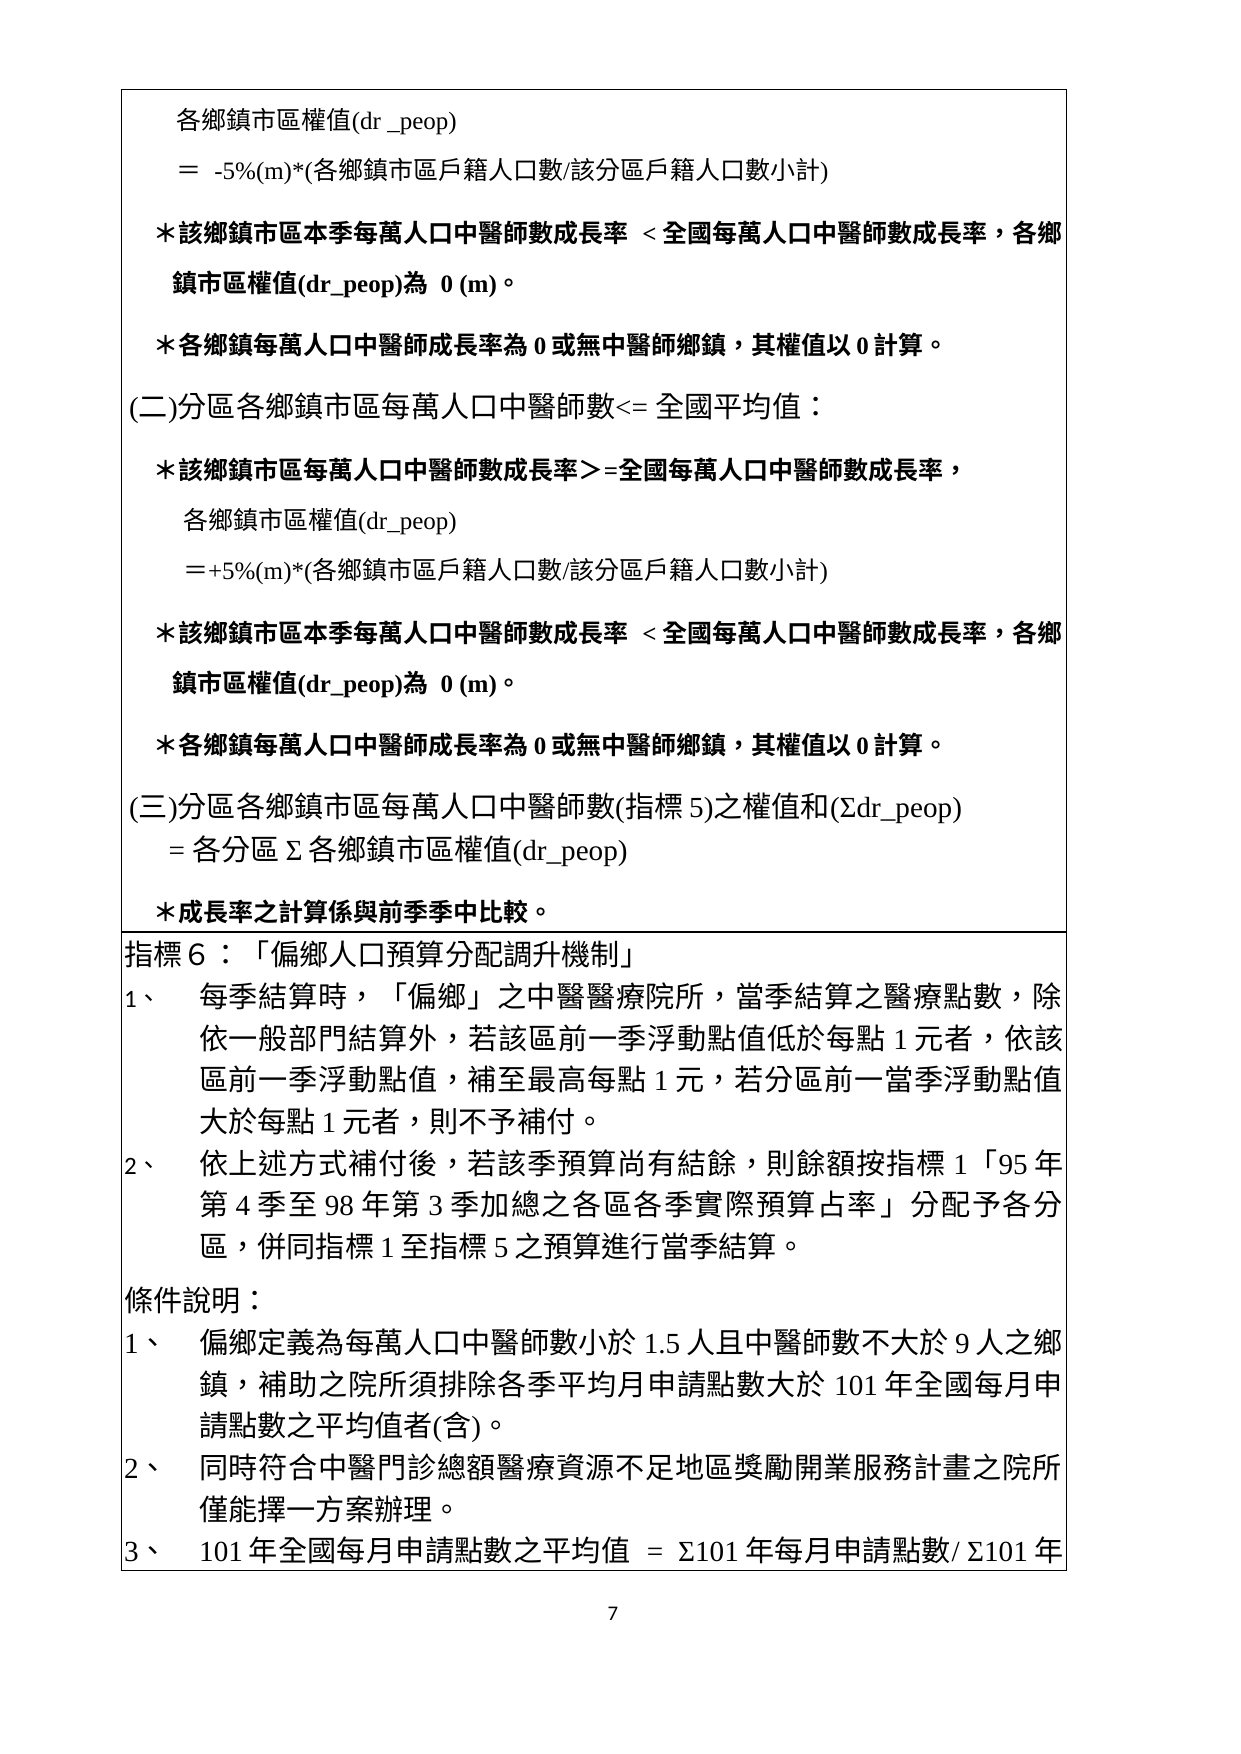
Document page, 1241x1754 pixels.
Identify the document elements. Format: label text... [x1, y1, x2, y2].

table_cell 各鄉鎮市區權值(dr _peop) ＝ -5%(m)*(各鄉鎮市區戶籍人口數/該分區戶籍人口數小計) ＊該鄉鎮市區本季每萬人口中醫師數成長率 < 全國每萬人口中醫師數成長率，各鄉鎮市區權值(dr_peop)為 0 (m)。 ＊各鄉鎮每萬人口中醫師成長率為0或無中醫師鄉鎮，其權值以0計算。 (二)分區各鄉鎮市區每萬人口中醫師數<= 全國平均值： ＊該鄉鎮市區每萬人口中醫師數成長率＞=全國每萬人口中醫師數成長率， 各鄉鎮市區權值(dr_peop) ＝+5%(m)*(各鄉鎮市區戶籍人口數/該分區戶籍人口數小計) ＊該鄉鎮市區本季每萬人口中醫師數成長率 < 全國每萬人口中醫師數成長率，各鄉鎮市區權值(dr_peop)為 0 (m)。 ＊各鄉鎮每萬人口中醫師成長率為0或無中醫師鄉鎮，其權值以0計算。 (三)分區各鄉鎮市區每萬人口中醫師數(指標5)之權值和(Σdr_peop) = 各分區Σ各鄉鎮市區權值(dr_peop) ＊成長率之計算係與前季季中比較。 [122, 90, 1066, 931]
table_cell 指標６：「偏鄉人口預算分配調升機制」 每季結算時，「偏鄉」之中醫醫療院所，當季結算之醫療點數，除依一般部門結算外，若該區前一季浮動點值低於每點1元者，依該區前一季浮動點值，補至最高每點1元，若分區前一當季浮動點值大於每點1元者，則不予補付。 依上述方式補付後，若該季預算尚有結餘，則餘額按指標1「95年第4季至98年第3季加總之各區各季實際預算占率」分配予各分區，併同指標1至指標5之預算進行當季結算。 條件說明： 偏鄉定義為每萬人口中醫師數小於1.5人且中醫師數不大於9人之鄉鎮，補助之院所須排除各季平均月申請點數大於101年全國每月申請點數之平均值者(含)。 同時符合中醫門診總額醫療資源不足地區獎勵開業服務計畫之院所僅能擇一方案辦理。 101年全國每月申請點數之平均值 = Σ101年每月申請點數/ Σ101年每月月底特約中醫醫療院所家數。申請點數為特約中醫醫療院所每月之申請點數。 102年偏鄉之每萬人口中醫師數認定，以101年12月之戶籍人口與中醫師數進行計算。 [122, 933, 1066, 1570]
